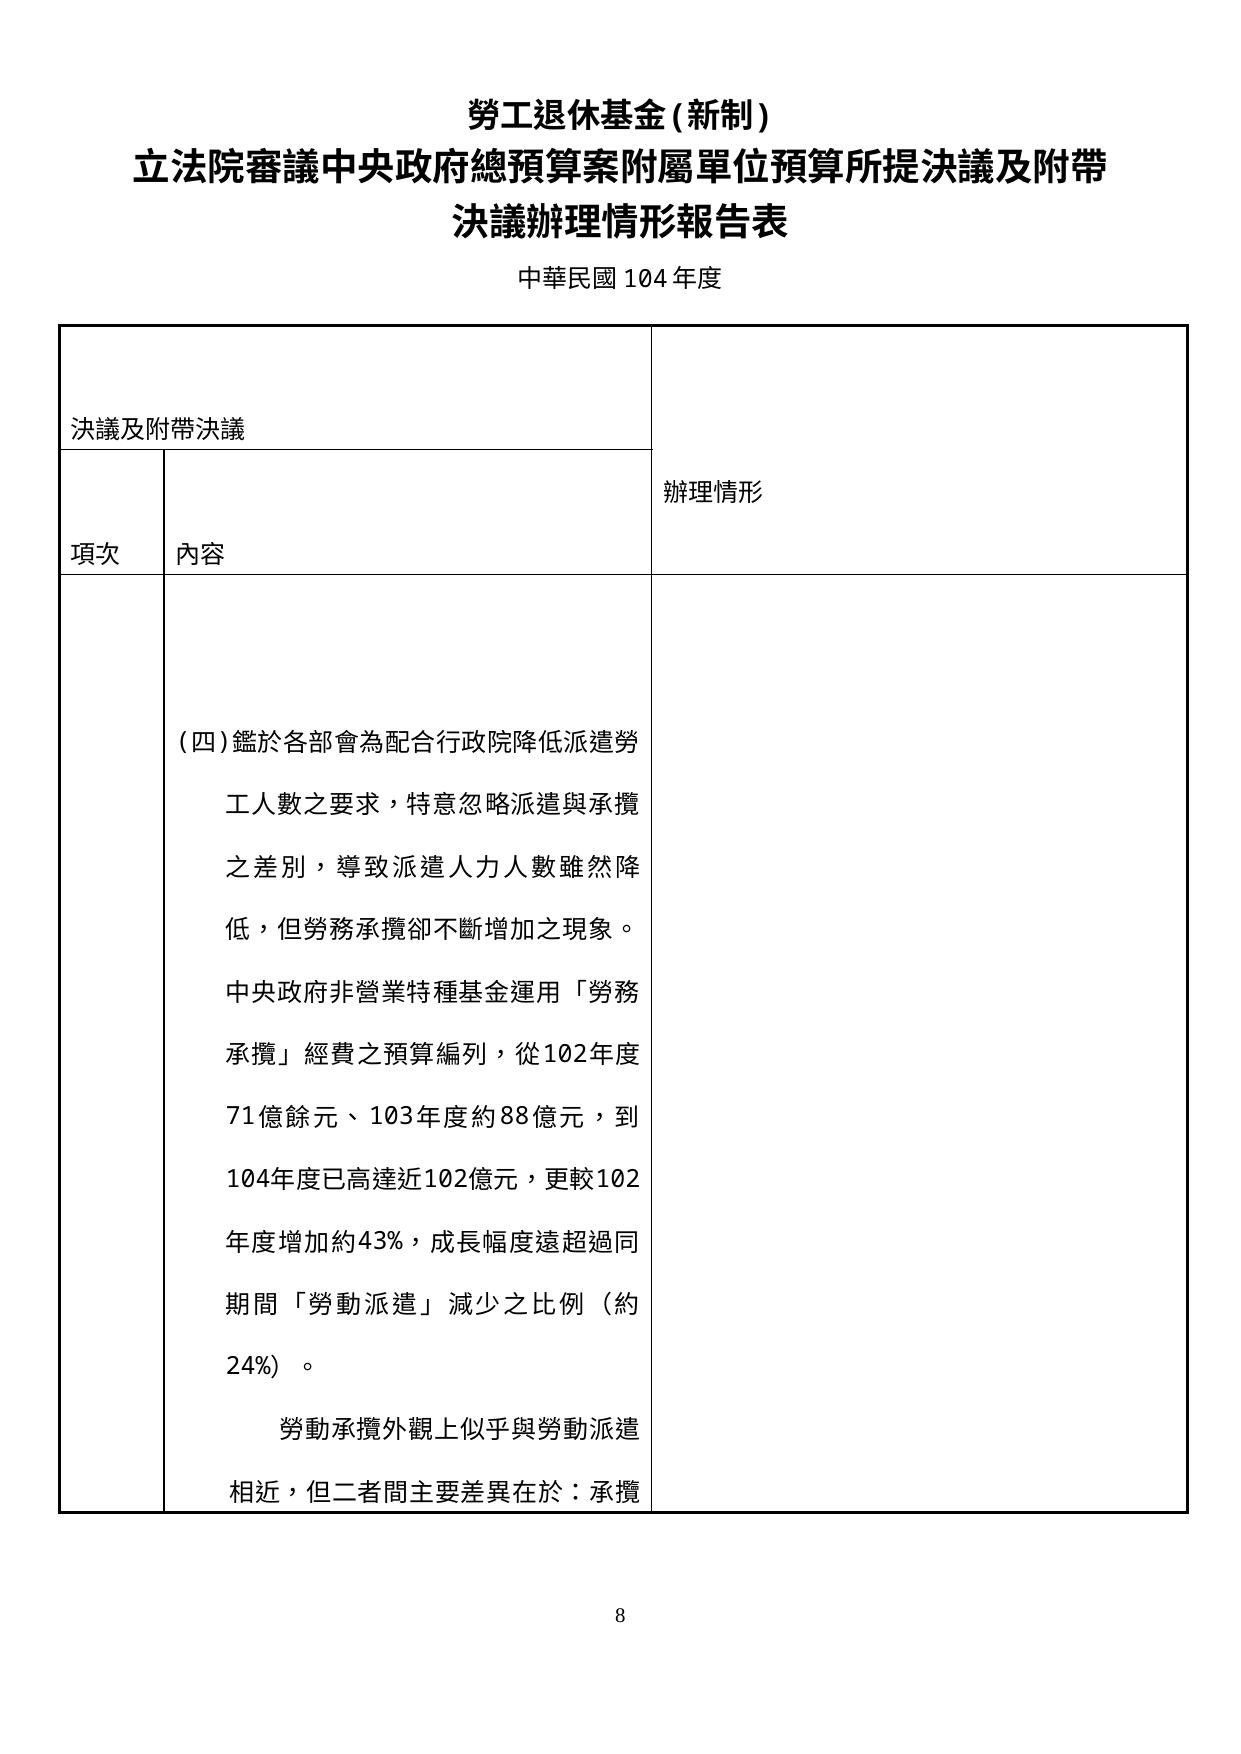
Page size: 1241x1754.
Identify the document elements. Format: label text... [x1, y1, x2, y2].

table_cell 項次 [61, 450, 163, 573]
table_cell 內容 [165, 450, 651, 573]
table_cell [61, 575, 163, 1511]
table_header 辦理情形 [652, 327, 1186, 573]
table_cell [652, 575, 1186, 1511]
table_header 決議及附帶決議 [61, 327, 651, 448]
table_cell (四)鑑於各部會為配合行政院降低派遣勞工人數之要求，特意忽略派遣與承攬之差別，導致派遣人力人數雖然降低，但勞務承攬卻不斷增加之現象。中央政府非營業特種基金運用「勞務承攬」經費之預算編列，從102年度71億餘元、103年度約88億元，到104年度已高達近102億元，更較102年度增加約43%，成長幅度遠超過同期間「勞動派遣」減少之比例（約24%）。 勞動承攬外觀上似乎與勞動派遣相近，但二者間主要差異在於：承攬 [165, 575, 651, 1511]
